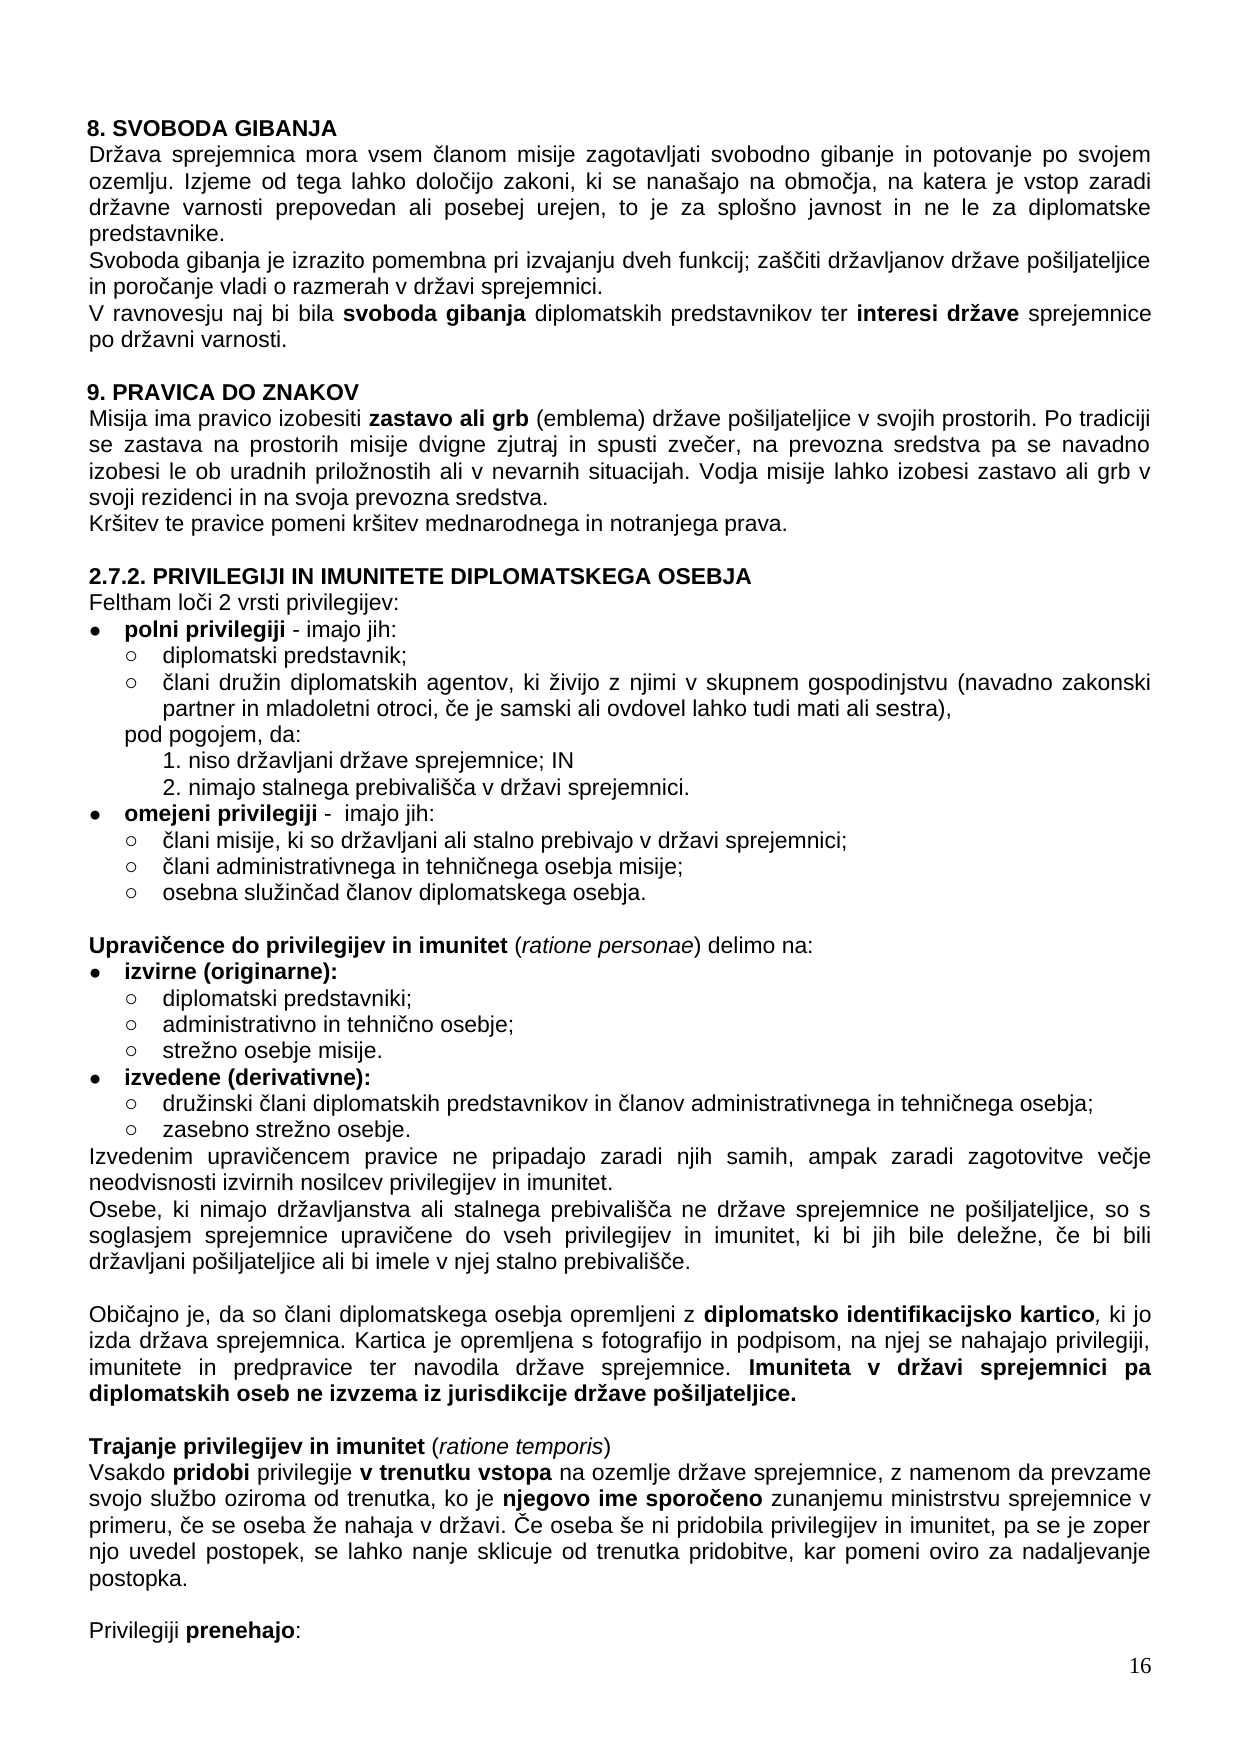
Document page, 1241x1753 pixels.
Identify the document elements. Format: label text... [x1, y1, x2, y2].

list diplomatski predstavniki; [124, 985, 1152, 1011]
text Trajanje privilegijev in imunitet (ratione temporis) [89, 1433, 1152, 1459]
list strežno osebje misije. [124, 1037, 1152, 1064]
text Privilegiji prenehajo: [89, 1617, 1152, 1643]
text Vsakdo pridobi privilegije v trenutku vstopa na ozemlje države sprejemnice, z namenom da prevzame svojo službo oziroma od trenutka, ko je njegovo ime sporočeno zunanjemu ministrstvu sprejemnice v primeru, če se oseba že nahaja v državi. Če oseba še ni pridobila privilegijev in imunitet, pa se je zoper njo uvedel postopek, se lahko nanje sklicuje od trenutka pridobitve, kar pomeni oviro za nadaljevanje postopka. [89, 1459, 1152, 1591]
text 8. Svoboda gibanja [87, 115, 1152, 141]
list omejeni privilegiji - imajo jih: [89, 800, 1152, 827]
text Običajno je, da so člani diplomatskega osebja opremljeni z diplomatsko identifikacijsko kartico, ki jo izda država sprejemnica. Kartica je opremljena s fotografijo in podpisom, na njej se nahajajo privilegiji, imunitete in predpravice ter navodila države sprejemnice. Imuniteta v državi sprejemnici pa diplomatskih oseb ne izvzema iz jurisdikcije države pošiljateljice. [89, 1301, 1152, 1406]
text Feltham loči 2 vrsti privilegijev: [89, 589, 1152, 616]
list družinski člani diplomatskih predstavnikov in članov administrativnega in tehničnega osebja; [124, 1090, 1152, 1116]
text Kršitev te pravice pomeni kršitev mednarodnega in notranjega prava. [89, 510, 1152, 537]
text Misija ima pravico izobesiti zastavo ali grb (emblema) države pošiljateljice v svojih prostorih. Po tradiciji se zastava na prostorih misije dvigne zjutraj in spusti zvečer, na prevozna sredstva pa se navadno izobesi le ob uradnih priložnostih ali v nevarnih situacijah. Vodja misije lahko izobesi zastavo ali grb v svoji rezidenci in na svoja prevozna sredstva. [89, 405, 1152, 510]
list polni privilegiji - imajo jih: [89, 616, 1152, 642]
list administrativno in tehnično osebje; [124, 1011, 1152, 1037]
text 2. nimajo stalnega prebivališča v državi sprejemnici. [162, 774, 1152, 800]
list člani misije, ki so državljani ali stalno prebivajo v državi sprejemnici; [124, 827, 1152, 853]
list izvirne (originarne): [89, 958, 1152, 985]
list člani družin diplomatskih agentov, ki živijo z njimi v skupnem gospodinjstvu (navadno zakonski partner in mladoletni otroci, če je samski ali ovdovel lahko tudi mati ali sestra), [124, 668, 1152, 721]
list zasebno strežno osebje. [124, 1116, 1152, 1143]
text 2.7.2. PRIVILEGIJI IN IMUNITETE DIPLOMATSKEGA OSEBJA [89, 563, 1152, 589]
list izvedene (derivativne): [89, 1064, 1152, 1090]
text Država sprejemnica mora vsem članom misije zagotavljati svobodno gibanje in potovanje po svojem ozemlju. Izjeme od tega lahko določijo zakoni, ki se nanašajo na območja, na katera je vstop zaradi državne varnosti prepovedan ali posebej urejen, to je za splošno javnost in ne le za diplomatske predstavnike. [89, 141, 1152, 247]
text V ravnovesju naj bi bila svoboda gibanja diplomatskih predstavnikov ter interesi države sprejemnice po državni varnosti. [89, 299, 1152, 352]
text pod pogojem, da: [124, 721, 1152, 747]
text Izvedenim upravičencem pravice ne pripadajo zaradi njih samih, ampak zaradi zagotovitve večje neodvisnosti izvirnih nosilcev privilegijev in imunitet. [89, 1143, 1152, 1196]
text Osebe, ki nimajo državljanstva ali stalnega prebivališča ne države sprejemnice ne pošiljateljice, so s soglasjem sprejemnice upravičene do vseh privilegijev in imunitet, ki bi jih bile deležne, če bi bili državljani pošiljateljice ali bi imele v njej stalno prebivališče. [89, 1196, 1152, 1274]
text 1. niso državljani države sprejemnice; IN [162, 747, 1152, 774]
text 9. Pravica do znakov [87, 378, 1152, 405]
list člani administrativnega in tehničnega osebja misije; [124, 853, 1152, 879]
list diplomatski predstavnik; [124, 642, 1152, 668]
list osebna služinčad članov diplomatskega osebja. [124, 879, 1152, 906]
text Svoboda gibanja je izrazito pomembna pri izvajanju dveh funkcij; zaščiti državljanov države pošiljateljice in poročanje vladi o razmerah v državi sprejemnici. [89, 247, 1152, 299]
text Upravičence do privilegijev in imunitet (ratione personae) delimo na: [89, 932, 1152, 958]
